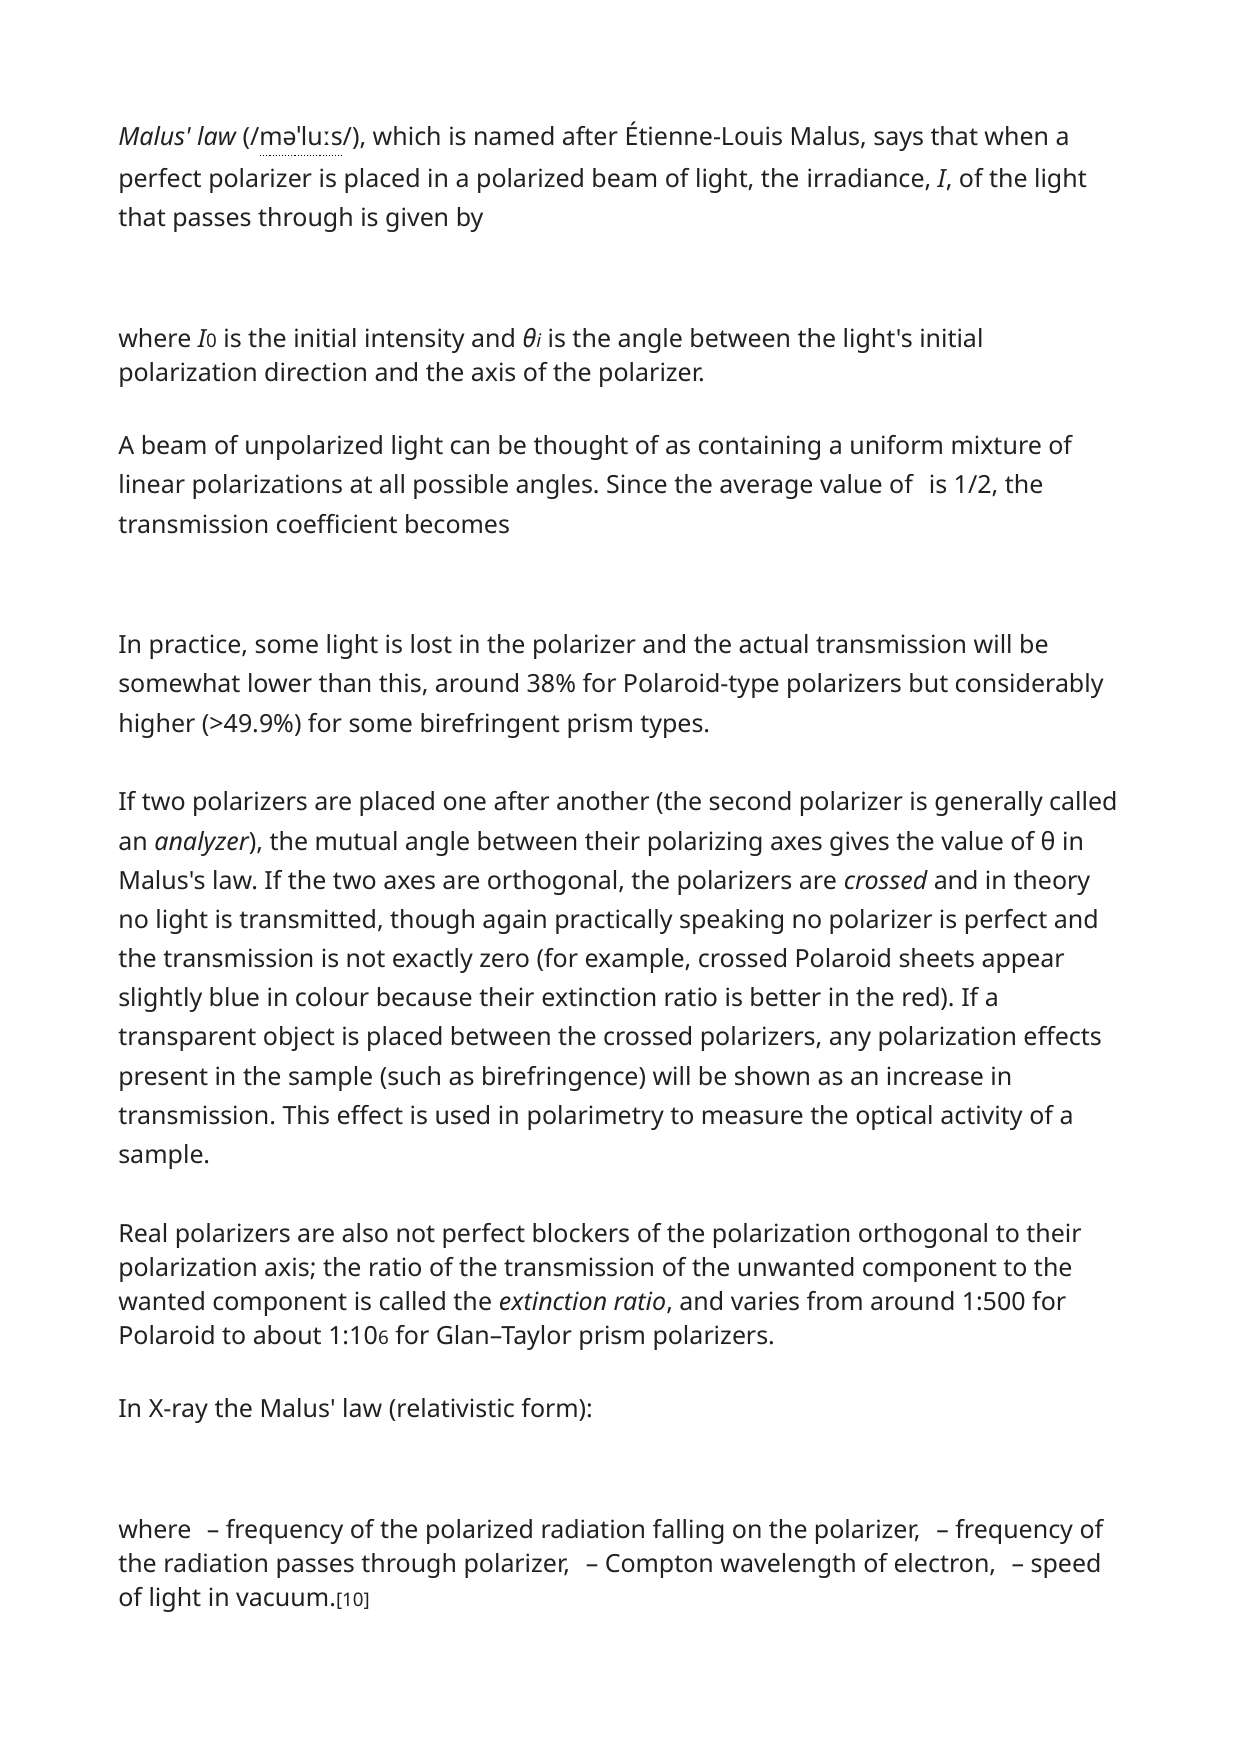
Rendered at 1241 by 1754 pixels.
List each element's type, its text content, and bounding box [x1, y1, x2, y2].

text where I0 is the initial intensity and θi is the angle between the light's initial polarization direction and the axis of the polarizer. [118, 320, 1122, 388]
text where – frequency of the polarized radiation falling on the polarizer, – frequency of the radiation passes through polarizer, – Compton wavelength of electron, – speed of light in vacuum.[10] [118, 1512, 1122, 1614]
text Real polarizers are also not perfect blockers of the polarization orthogonal to their polarization axis; the ratio of the transmission of the unwanted component to the wanted component is called the extinction ratio, and varies from around 1:500 for Polaroid to about 1:106 for Glan–Taylor prism polarizers. [118, 1215, 1122, 1352]
text A beam of unpolarized light can be thought of as containing a uniform mixture of linear polarizations at all possible angles. Since the average value of is 1/2, the transmission coefficient becomes [118, 428, 1122, 540]
text If two polarizers are placed one after another (the second polarizer is generally called an analyzer), the mutual angle between their polarizing axes gives the value of θ in Malus's law. If the two axes are orthogonal, the polarizers are crossed and in theory no light is transmitted, though again practically speaking no polarizer is perfect and the transmission is not exactly zero (for example, crossed Polaroid sheets appear slightly blue in colour because their extinction ratio is better in the red). If a transparent object is placed between the crossed polarizers, any polarization effects present in the sample (such as birefringence) will be shown as an increase in transmission. This effect is used in polarimetry to measure the optical activity of a sample. [118, 784, 1122, 1171]
text Malus' law (/məˈluːs/), which is named after Étienne-Louis Malus, says that when a perfect polarizer is placed in a polarized beam of light, the irradiance, I, of the light that passes through is given by [118, 118, 1122, 233]
text In X-ray the Malus' law (relativistic form): [118, 1391, 1122, 1425]
text In practice, some light is lost in the polarizer and the actual transmission will be somewhat lower than this, around 38% for Polaroid-type polarizers but considerably higher (>49.9%) for some birefringent prism types. [118, 627, 1122, 739]
